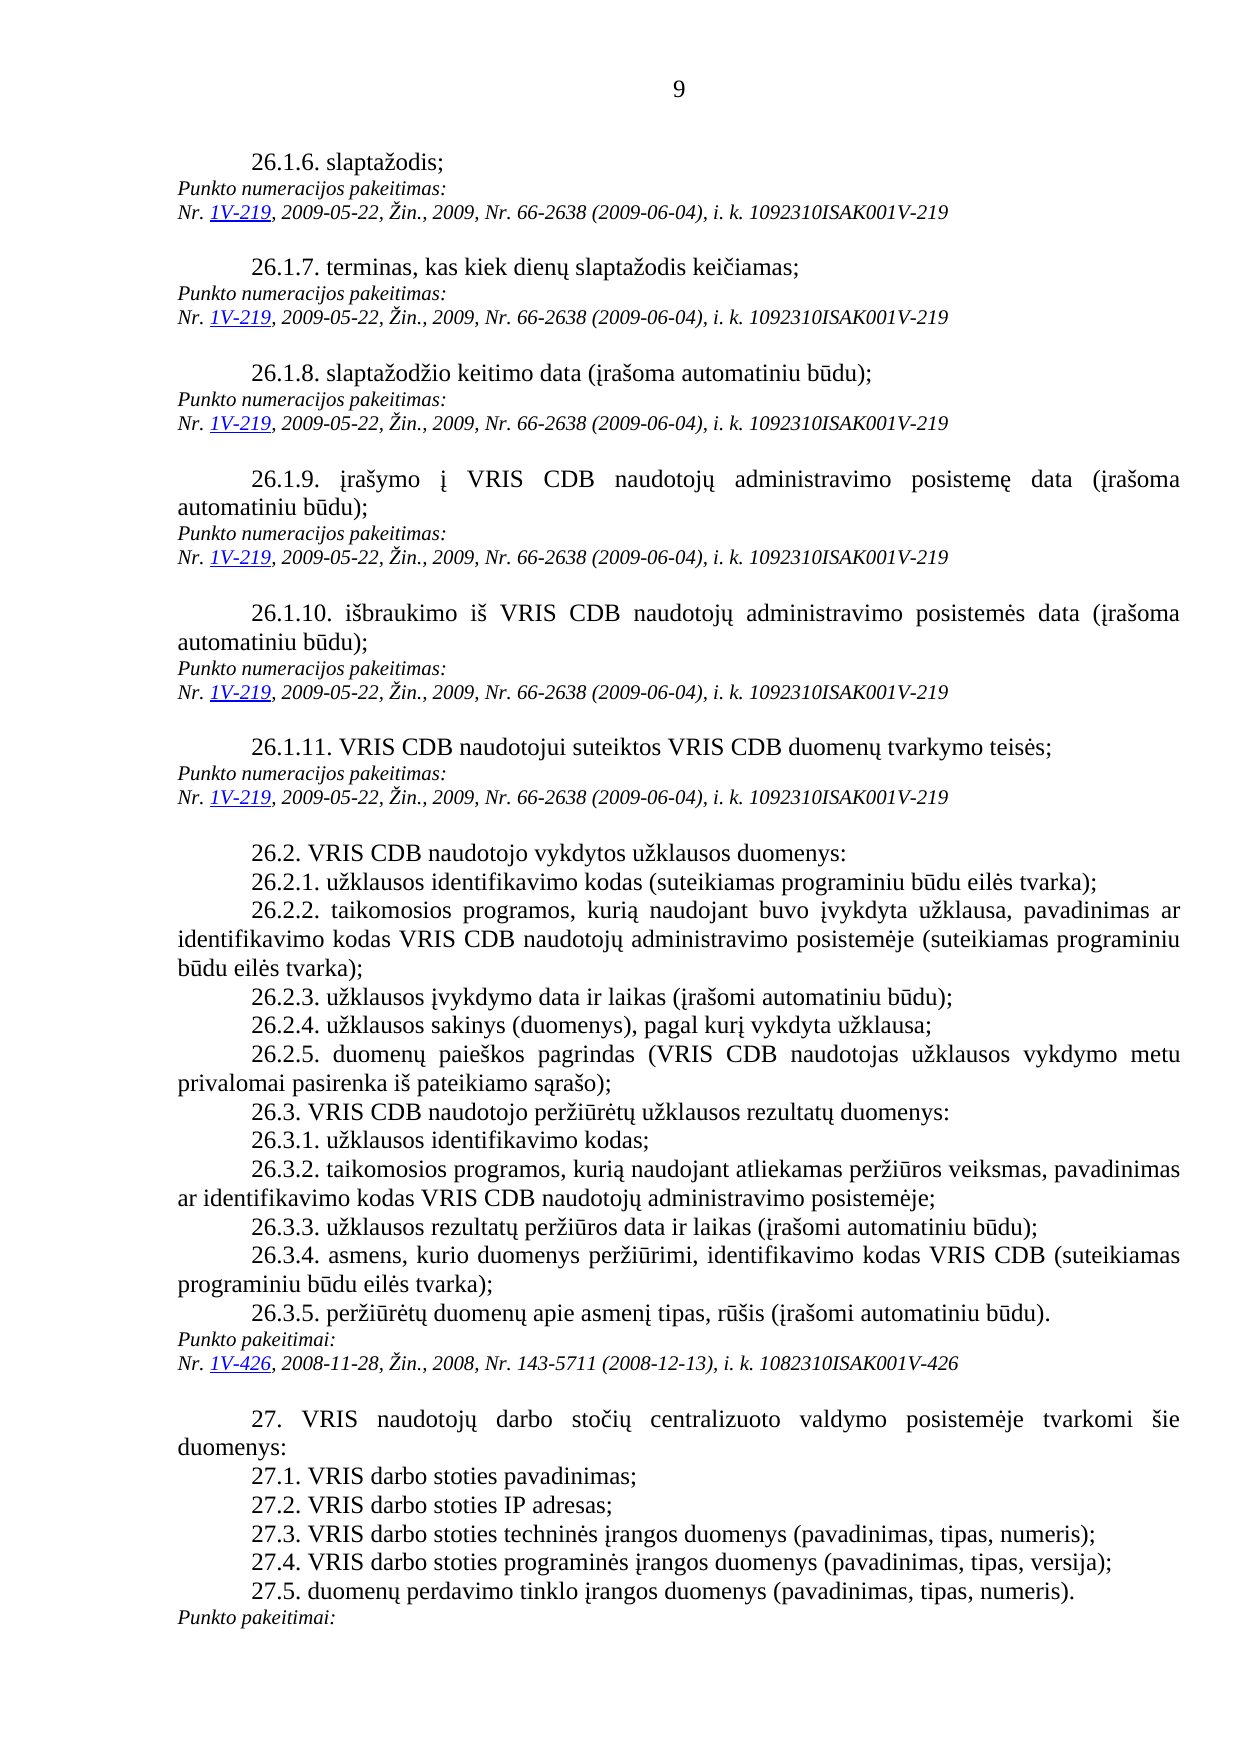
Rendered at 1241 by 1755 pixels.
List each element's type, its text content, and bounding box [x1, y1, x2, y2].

text 27. VRIS naudotojų darbo stočių centralizuoto valdymo posistemėje tvarkomi šie duomenys: [177, 1404, 1181, 1461]
text 26.3.3. užklausos rezultatų peržiūros data ir laikas (įrašomi automatiniu būdu); [177, 1212, 1181, 1241]
text Nr. 1V-219, 2009-05-22, Žin., 2009, Nr. 66-2638 (2009-06-04), i. k. 1092310ISAK001V-219 [177, 545, 1181, 569]
text 26.1.10. išbraukimo iš VRIS CDB naudotojų administravimo posistemės data (įrašoma automatiniu būdu); [177, 598, 1181, 656]
text Nr. 1V-219, 2009-05-22, Žin., 2009, Nr. 66-2638 (2009-06-04), i. k. 1092310ISAK001V-219 [177, 305, 1181, 329]
text 26.1.6. slaptažodis; [177, 147, 1181, 176]
text Punkto numeracijos pakeitimas: [177, 521, 1181, 545]
text 26.2. VRIS CDB naudotojo vykdytos užklausos duomenys: [177, 838, 1181, 867]
text Punkto numeracijos pakeitimas: [177, 761, 1181, 785]
text Nr. 1V-219, 2009-05-22, Žin., 2009, Nr. 66-2638 (2009-06-04), i. k. 1092310ISAK001V-219 [177, 200, 1181, 224]
text Nr. 1V-426, 2008-11-28, Žin., 2008, Nr. 143-5711 (2008-12-13), i. k. 1082310ISAK001V-426 [177, 1351, 1181, 1375]
text 26.2.2. taikomosios programos, kurią naudojant buvo įvykdyta užklausa, pavadinimas ar identifikavimo kodas VRIS CDB naudotojų administravimo posistemėje (suteikiamas programiniu būdu eilės tvarka); [177, 896, 1181, 982]
text 26.2.1. užklausos identifikavimo kodas (suteikiamas programiniu būdu eilės tvarka); [177, 867, 1181, 896]
text Nr. 1V-219, 2009-05-22, Žin., 2009, Nr. 66-2638 (2009-06-04), i. k. 1092310ISAK001V-219 [177, 411, 1181, 435]
text 26.3.1. užklausos identifikavimo kodas; [177, 1126, 1181, 1154]
text 26.1.9. įrašymo į VRIS CDB naudotojų administravimo posistemę data (įrašoma automatiniu būdu); [177, 464, 1181, 521]
text 26.1.8. slaptažodžio keitimo data (įrašoma automatiniu būdu); [177, 358, 1181, 387]
text 27.4. VRIS darbo stoties programinės įrangos duomenys (pavadinimas, tipas, versija); [177, 1547, 1181, 1576]
text 26.3.2. taikomosios programos, kurią naudojant atliekamas peržiūros veiksmas, pavadinimas ar identifikavimo kodas VRIS CDB naudotojų administravimo posistemėje; [177, 1154, 1181, 1212]
text Punkto pakeitimai: [177, 1605, 1181, 1629]
text 27.3. VRIS darbo stoties techninės įrangos duomenys (pavadinimas, tipas, numeris); [177, 1519, 1181, 1547]
text 26.3.4. asmens, kurio duomenys peržiūrimi, identifikavimo kodas VRIS CDB (suteikiamas programiniu būdu eilės tvarka); [177, 1241, 1181, 1298]
text 27.1. VRIS darbo stoties pavadinimas; [177, 1461, 1181, 1490]
text 27.5. duomenų perdavimo tinklo įrangos duomenys (pavadinimas, tipas, numeris). [177, 1576, 1181, 1605]
text 26.1.11. VRIS CDB naudotojui suteiktos VRIS CDB duomenų tvarkymo teisės; [177, 732, 1181, 761]
text 26.2.4. užklausos sakinys (duomenys), pagal kurį vykdyta užklausa; [177, 1011, 1181, 1039]
text Punkto pakeitimai: [177, 1327, 1181, 1351]
text 26.3. VRIS CDB naudotojo peržiūrėtų užklausos rezultatų duomenys: [177, 1097, 1181, 1126]
text Punkto numeracijos pakeitimas: [177, 387, 1181, 411]
text Nr. 1V-219, 2009-05-22, Žin., 2009, Nr. 66-2638 (2009-06-04), i. k. 1092310ISAK001V-219 [177, 785, 1181, 809]
text 26.2.5. duomenų paieškos pagrindas (VRIS CDB naudotojas užklausos vykdymo metu privalomai pasirenka iš pateikiamo sąrašo); [177, 1039, 1181, 1097]
text Punkto numeracijos pakeitimas: [177, 656, 1181, 680]
text 27.2. VRIS darbo stoties IP adresas; [177, 1490, 1181, 1519]
text Punkto numeracijos pakeitimas: [177, 176, 1181, 200]
text 26.3.5. peržiūrėtų duomenų apie asmenį tipas, rūšis (įrašomi automatiniu būdu). [177, 1298, 1181, 1327]
text 26.1.7. terminas, kas kiek dienų slaptažodis keičiamas; [177, 252, 1181, 281]
text Nr. 1V-219, 2009-05-22, Žin., 2009, Nr. 66-2638 (2009-06-04), i. k. 1092310ISAK001V-219 [177, 680, 1181, 704]
text Punkto numeracijos pakeitimas: [177, 281, 1181, 305]
text 26.2.3. užklausos įvykdymo data ir laikas (įrašomi automatiniu būdu); [177, 982, 1181, 1011]
